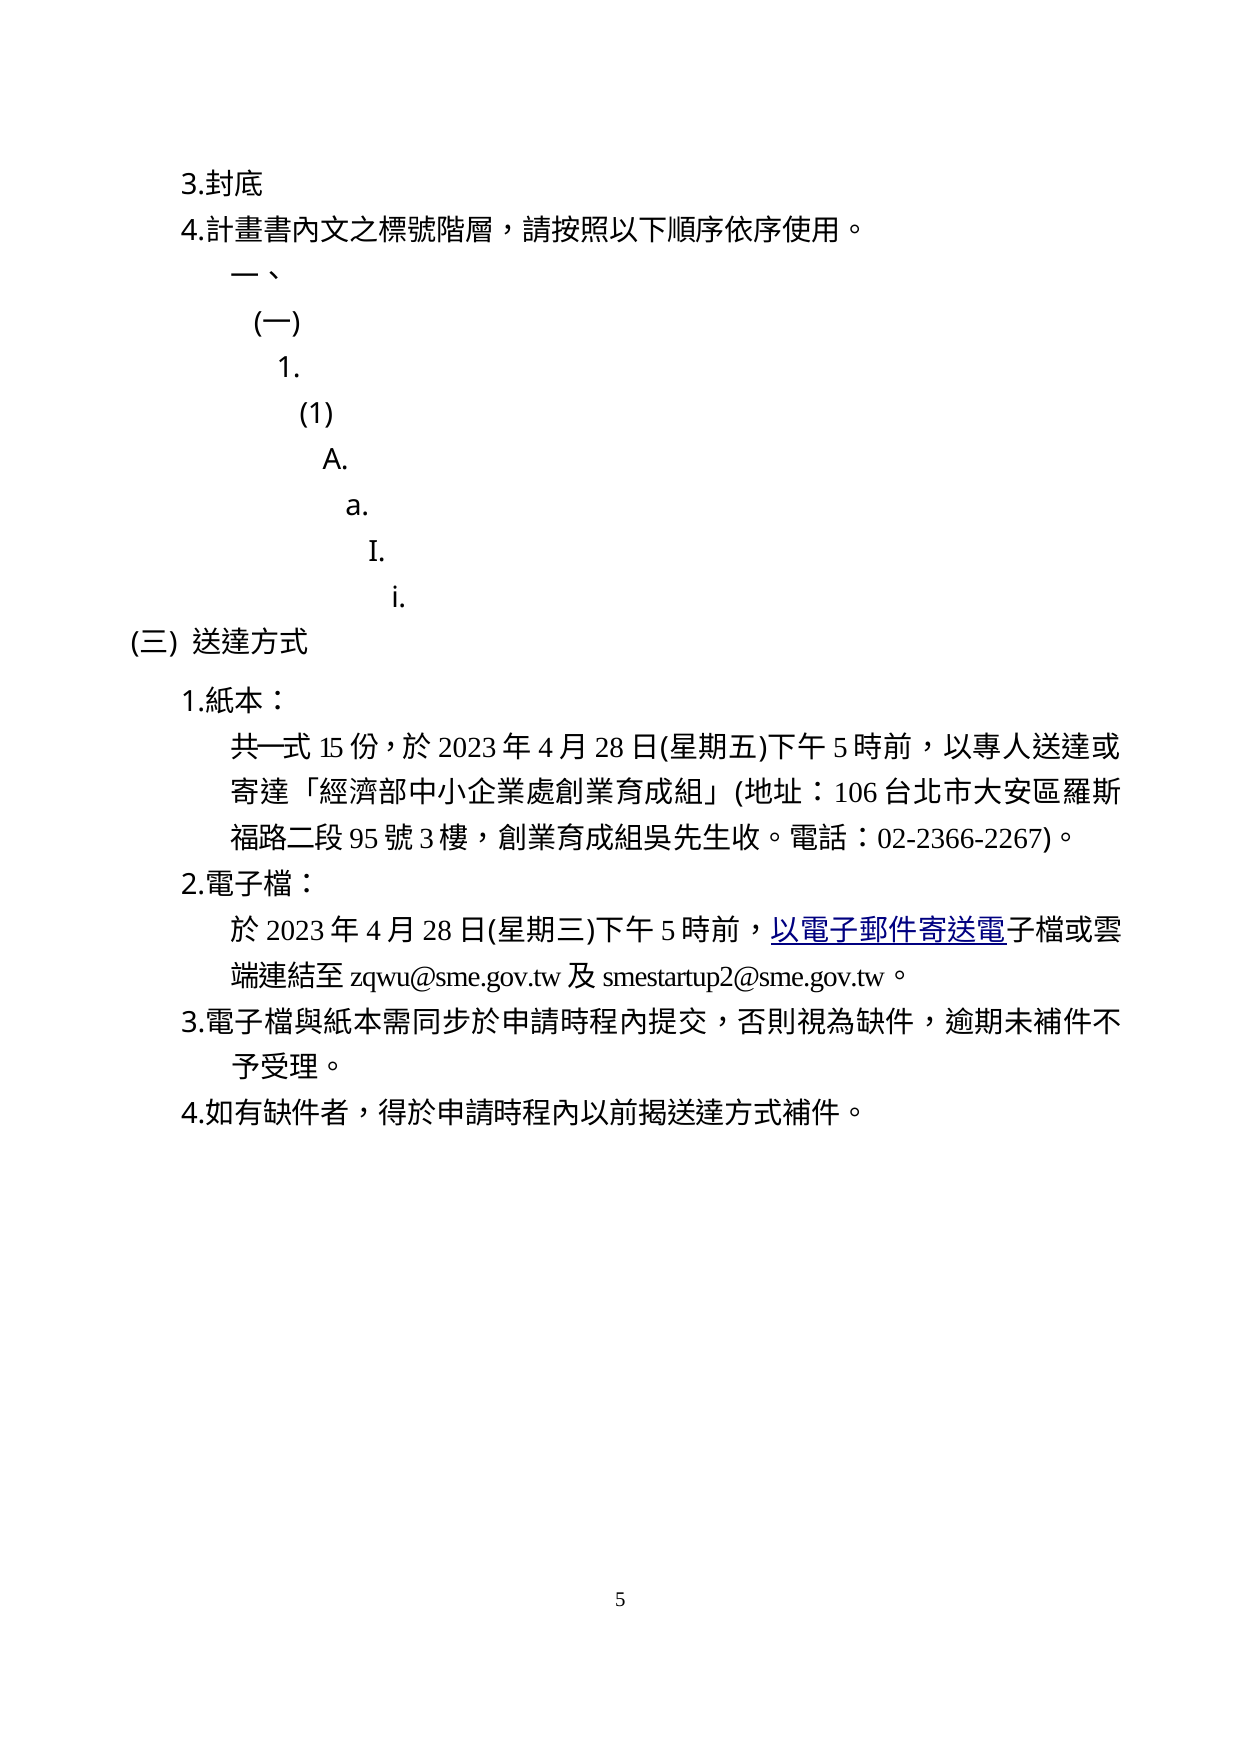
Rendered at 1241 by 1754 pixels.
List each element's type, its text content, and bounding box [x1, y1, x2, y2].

text (1) [299, 387, 1122, 433]
list 送達方式 [131, 616, 1122, 662]
text a. [345, 479, 1122, 524]
text (一) [253, 295, 1122, 341]
text A. [322, 433, 1122, 479]
list 電子檔： [181, 858, 1122, 904]
text i. [391, 570, 1122, 616]
text 一、 [231, 249, 1122, 295]
text 共一式15份，於2023年4月28日(星期五)下午5時前，以專人送達或寄達「經濟部中小企業處創業育成組」(地址：106台北市大安區羅斯福路二段95號3樓，創業育成組吳先生收。電話：02-2366-2267)。 [230, 720, 1122, 858]
list 如有缺件者，得於申請時程內以前揭送達方式補件。 [181, 1087, 1122, 1133]
list 紙本： [181, 674, 1122, 720]
text 1. [276, 341, 1122, 387]
list 封底 [181, 158, 1122, 204]
text 於2023年4月28日(星期三)下午5時前，以電子郵件寄送電子檔或雲端連結至zqwu@sme.gov.tw及smestartup2@sme.gov.tw。 [230, 904, 1122, 995]
list 電子檔與紙本需同步於申請時程內提交，否則視為缺件，逾期未補件不予受理。 [181, 995, 1122, 1087]
text I. [368, 524, 1122, 570]
list 計畫書內文之標號階層，請按照以下順序依序使用。 [181, 204, 1122, 249]
